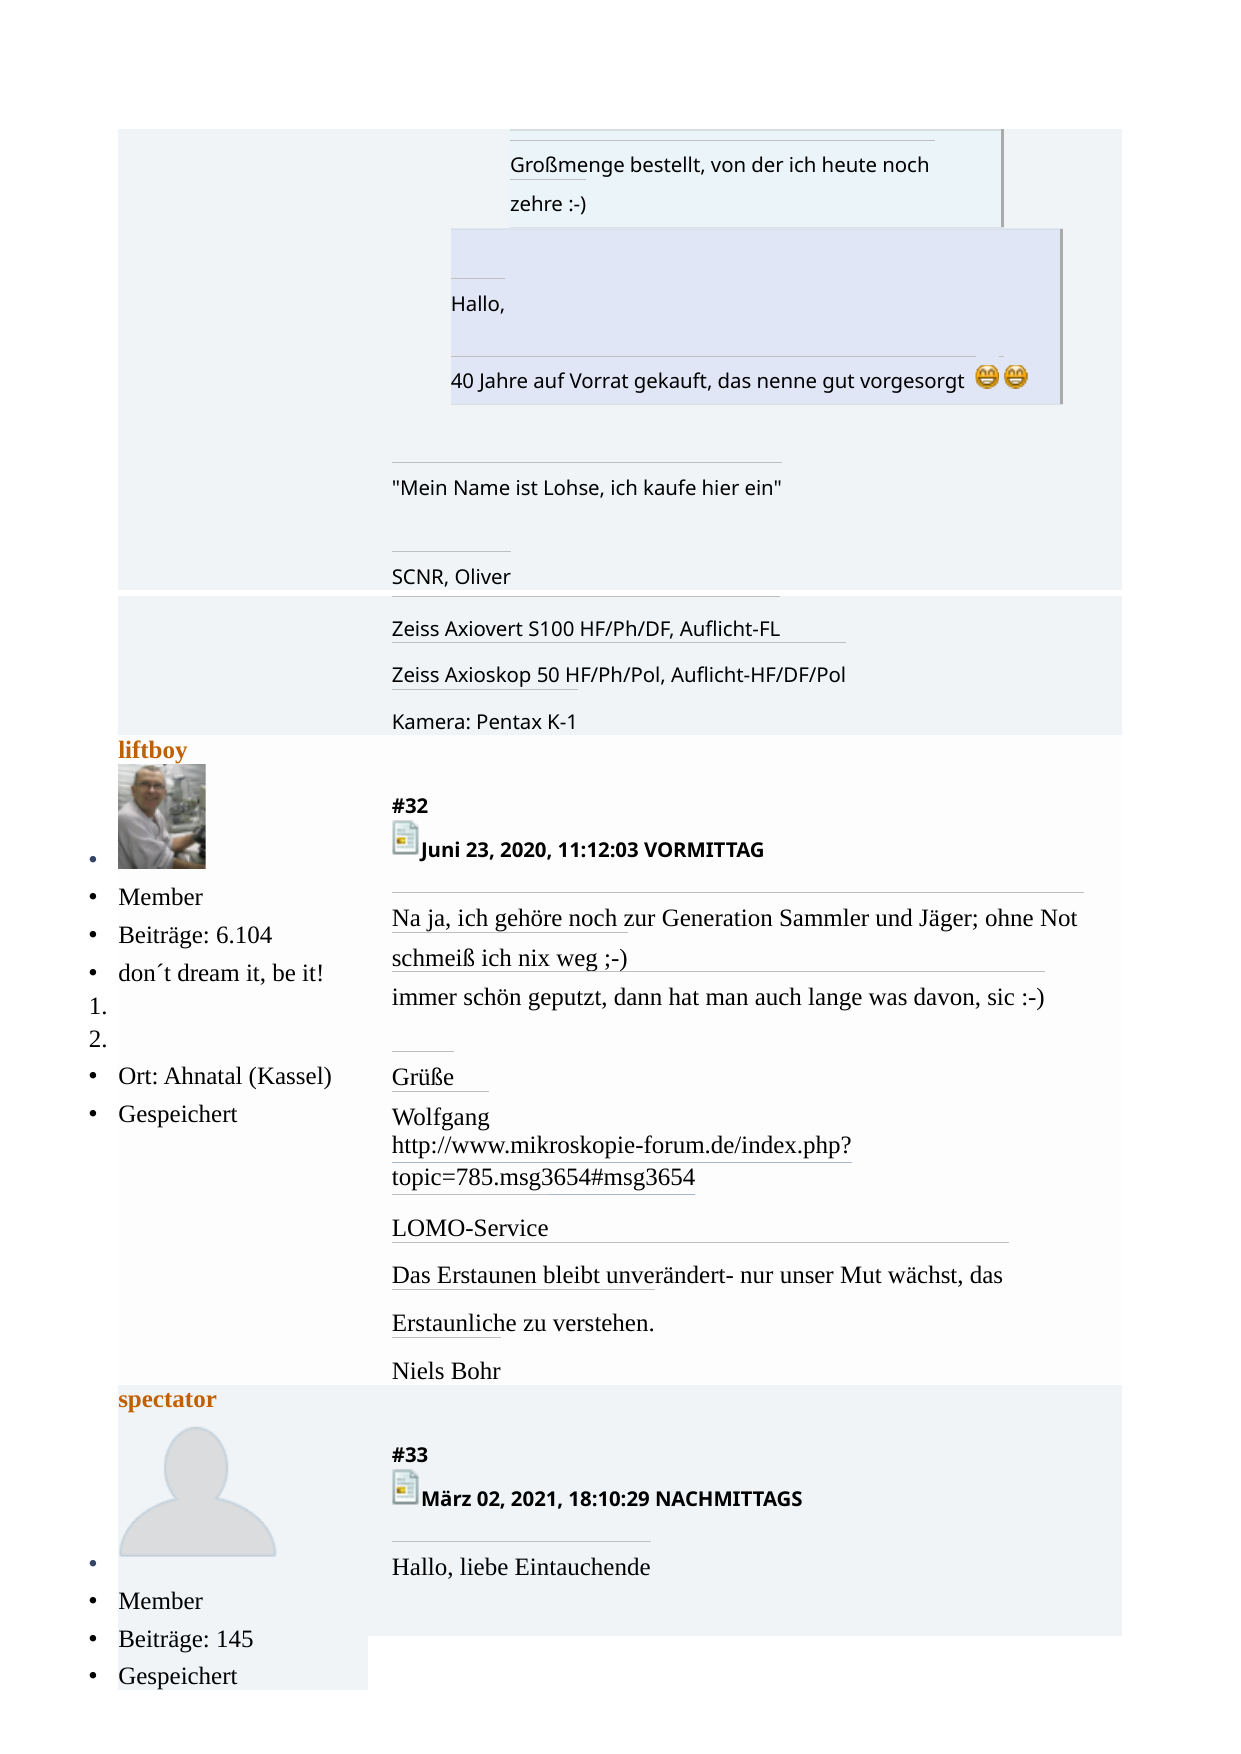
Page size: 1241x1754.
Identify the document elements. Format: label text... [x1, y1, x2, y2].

text #33 [392, 1441, 1122, 1469]
text Na ja, ich gehöre noch zur Generation Sammler und Jäger; ohne Not schmeiß ich nix weg ;-) immer schön geputzt, dann hat man auch lange was davon, sic :-) Grüße Wolfgang [392, 892, 1122, 1131]
picture [975, 365, 999, 389]
text März 02, 2021, 18:10:29 NACHMITTAGS [392, 1469, 1122, 1512]
text #32 [392, 792, 1122, 819]
list Member [118, 1586, 368, 1615]
picture [1004, 365, 1028, 389]
subtitle liftboy [118, 735, 368, 764]
subtitle spectator [118, 1384, 368, 1413]
text Hallo, liebe Eintauchende [392, 1541, 1122, 1620]
text http://www.mikroskopie-forum.de/index.php?topic=785.msg3654#msg3654 LOMO-Service Das Erstaunen bleibt unverändert- nur unser Mut wächst, das Erstaunliche zu verstehen. Niels Bohr [392, 1131, 1122, 1384]
text Juni 23, 2020, 11:12:03 VORMITTAG [392, 819, 1122, 863]
list Ort: Ahnatal (Kassel) [118, 1061, 368, 1090]
text "Mein Name ist Lohse, ich kaufe hier ein" SCNR, Oliver [392, 418, 1122, 590]
text Zeiss Axiovert S100 HF/Ph/DF, Auflicht-FL Zeiss Axioskop 50 HF/Ph/Pol, Auflicht-HF/DF/Pol Kamera: Pentax K-1 [392, 596, 1122, 735]
text Hallo, 40 Jahre auf Vorrat gekauft, das nenne gut vorgesorgt [451, 230, 1060, 404]
list Beiträge: 145 [118, 1624, 368, 1652]
picture [118, 764, 206, 869]
picture [118, 1413, 278, 1573]
list Gespeichert [118, 1099, 368, 1128]
list Member [118, 882, 368, 911]
picture [391, 1468, 421, 1507]
picture [391, 819, 421, 857]
list Gespeichert [118, 1661, 368, 1690]
list don´t dream it, be it! [118, 958, 368, 986]
text Großmenge bestellt, von der ich heute noch zehre :-) [510, 131, 1001, 227]
list Beiträge: 6.104 [118, 920, 368, 949]
